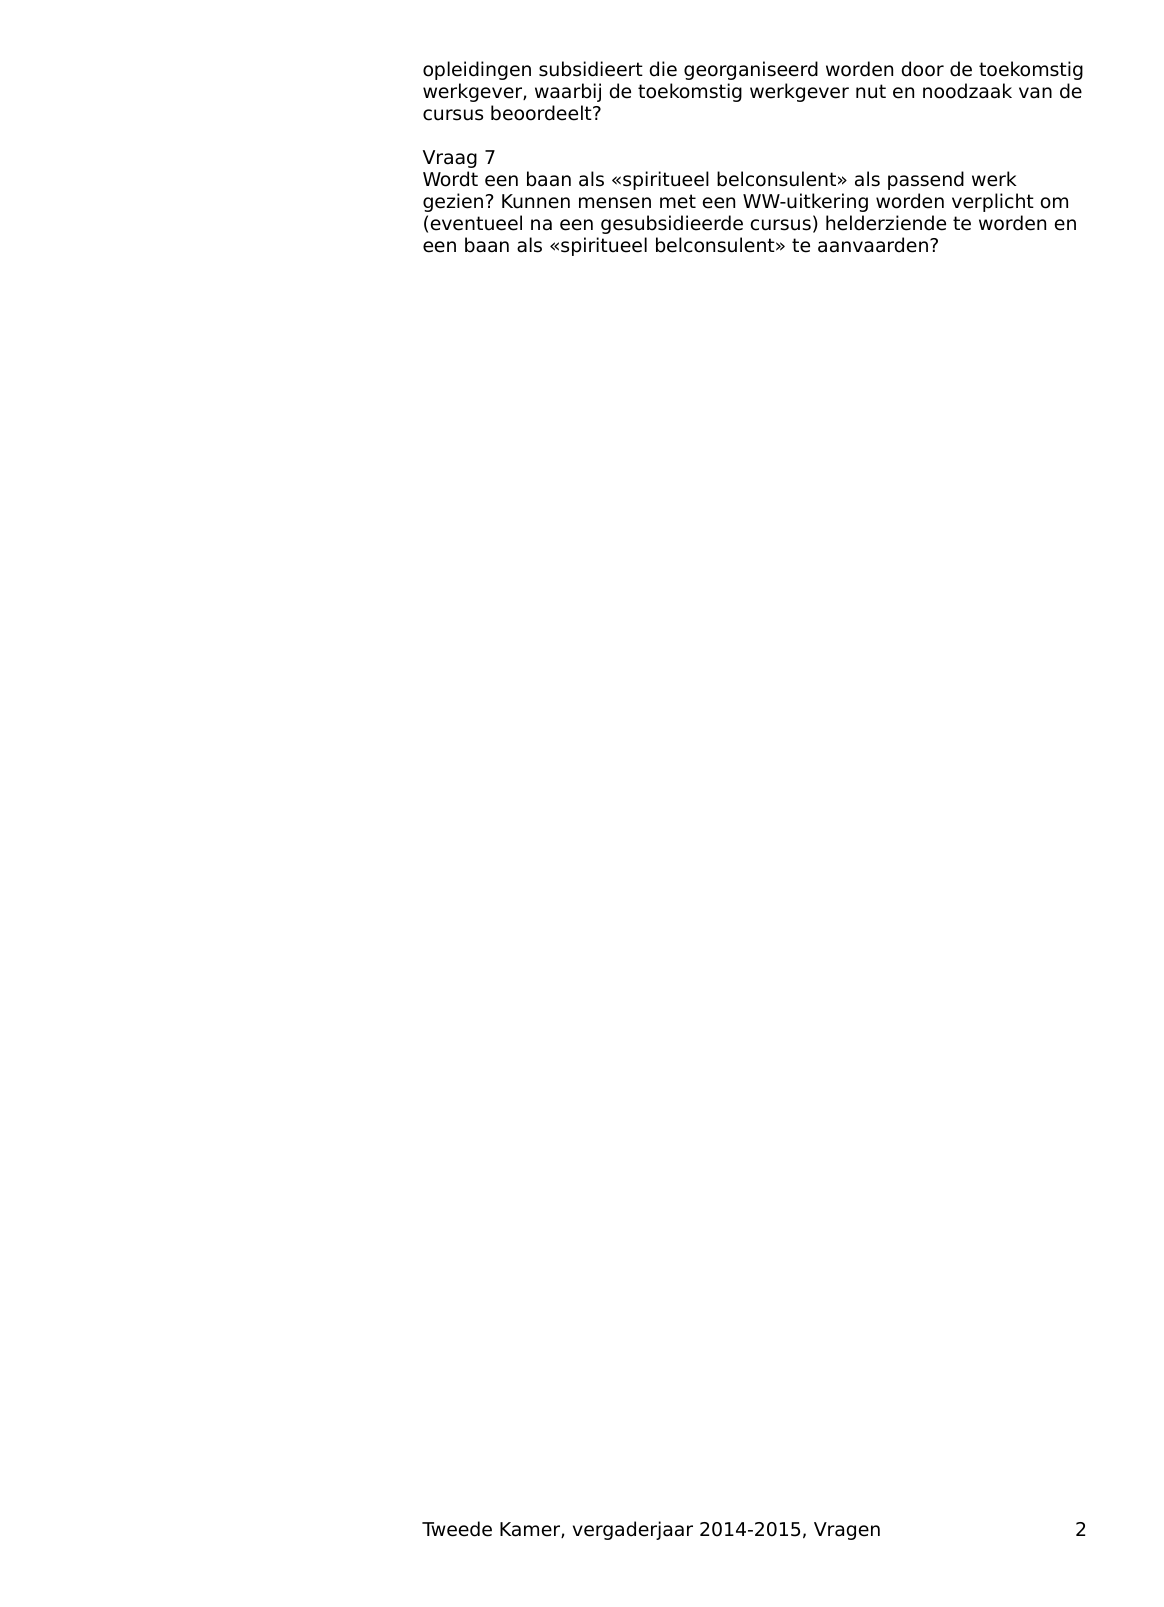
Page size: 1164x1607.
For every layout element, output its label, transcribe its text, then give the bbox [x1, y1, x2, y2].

text opleidingen subsidieert die georganiseerd worden door de toekomstig werkgever, waarbij de toekomstig werkgever nut en noodzaak van de cursus beoordeelt? [422, 59, 1087, 125]
text Wordt een baan als «spiritueel belconsulent» als passend werk gezien? Kunnen mensen met een WW-uitkering worden verplicht om (eventueel na een gesubsidieerde cursus) helderziende te worden en een baan als «spiritueel belconsulent» te aanvaarden? [422, 169, 1087, 257]
text Vraag 7 [422, 147, 1087, 169]
